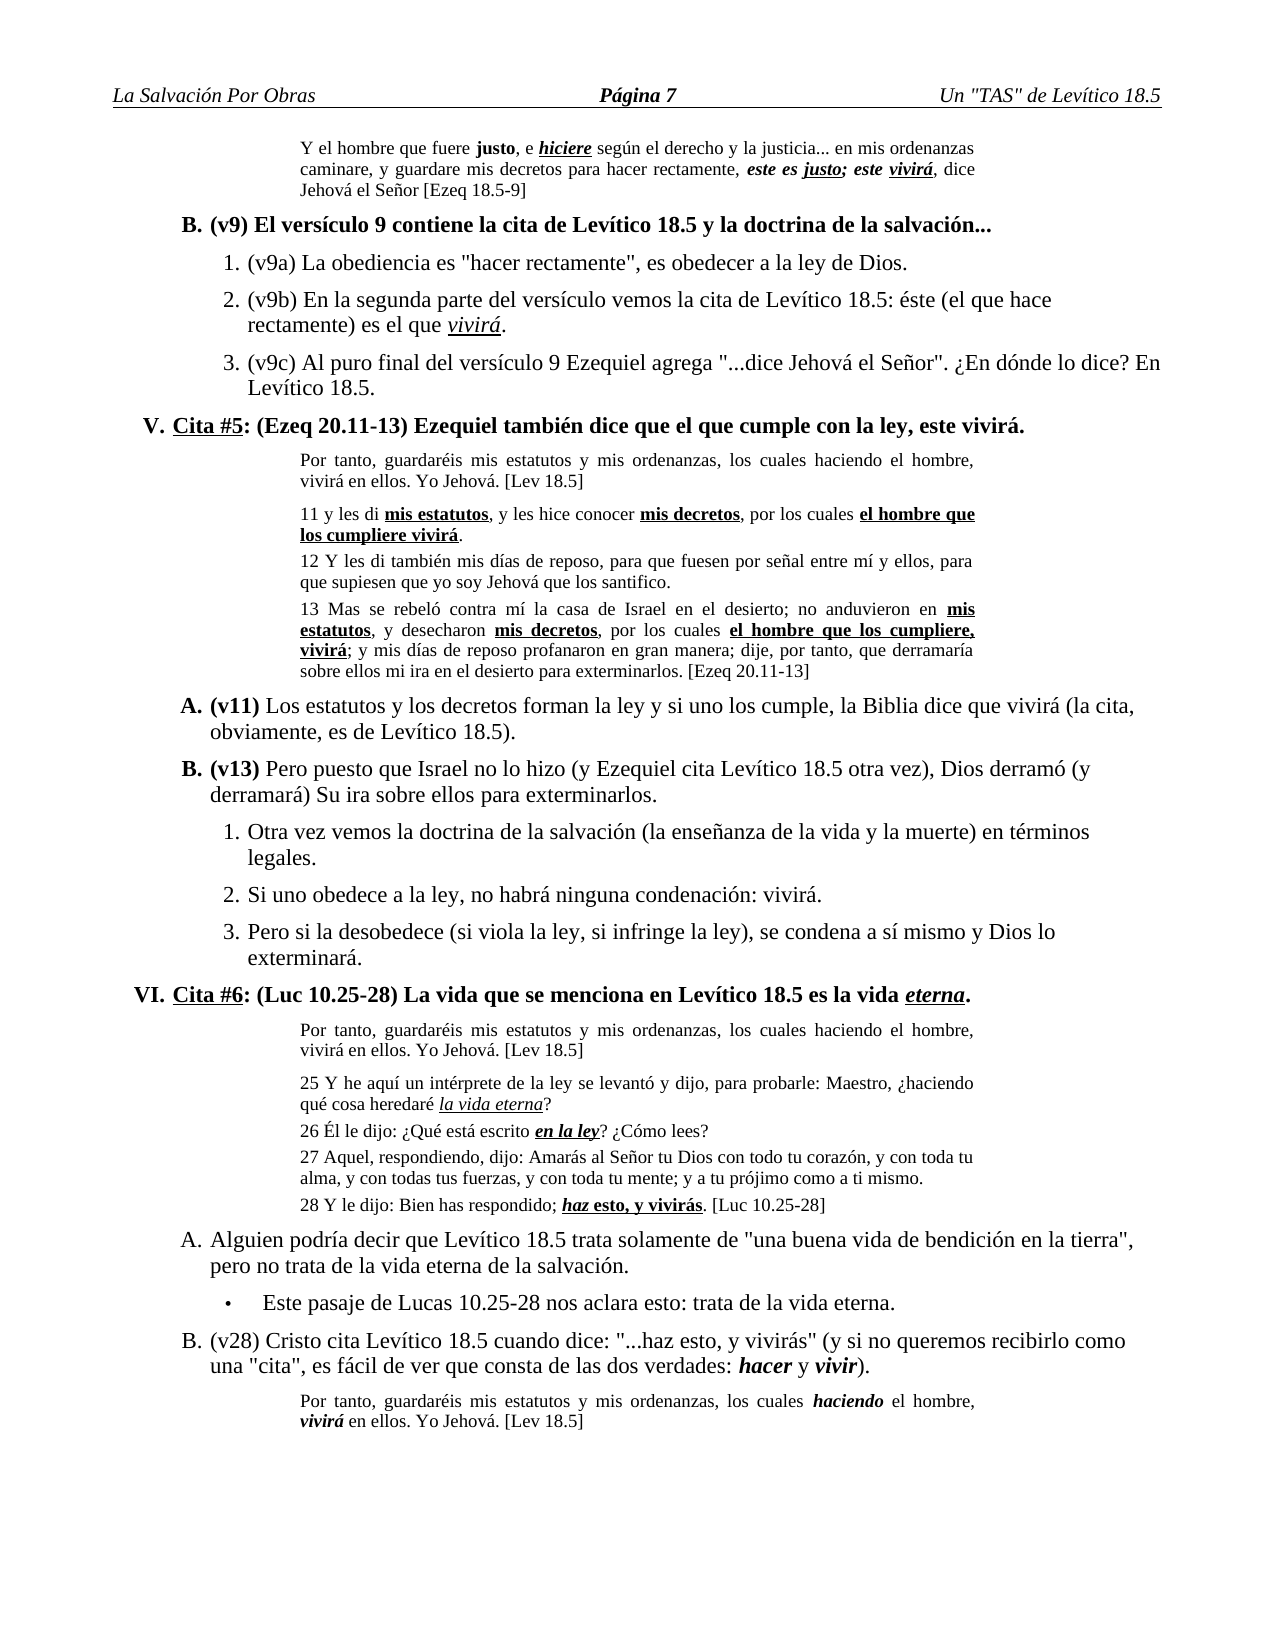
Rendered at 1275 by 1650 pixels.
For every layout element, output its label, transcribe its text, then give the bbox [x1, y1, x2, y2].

text 11 y les di mis estatutos, y les hice conocer mis decretos, por los cuales el hombre que los cumpliere vivirá. [300, 503, 975, 545]
list (v9a) La obediencia es "hacer rectamente", es obedecer a la ley de Dios. [187, 250, 1162, 275]
text 13 Mas se rebeló contra mí la casa de Israel en el desierto; no anduvieron en mis estatutos, y desecharon mis decretos, por los cuales el hombre que los cumpliere, vivirá; y mis días de reposo profanaron en gran manera; dije, por tanto, que derramaría sobre ellos mi ira en el desierto para exterminarlos. [Ezeq 20.11-13] [300, 598, 975, 681]
list (v9b) En la segunda parte del versículo vemos la cita de Levítico 18.5: éste (el que hace rectamente) es el que vivirá. [187, 287, 1162, 338]
list Cita #5: (Ezeq 20.11-13) Ezequiel también dice que el que cumple con la ley, este vivirá. [112, 413, 1162, 438]
text 27 Aquel, respondiendo, dijo: Amarás al Señor tu Dios con todo tu corazón, y con toda tu alma, y con todas tus fuerzas, y con toda tu mente; y a tu prójimo como a ti mismo. [300, 1147, 975, 1189]
text Por tanto, guardaréis mis estatutos y mis ordenanzas, los cuales haciendo el hombre, vivirá en ellos. Yo Jehová. [Lev 18.5] [300, 450, 975, 492]
list Este pasaje de Lucas 10.25-28 nos aclara esto: trata de la vida eterna. [225, 1290, 1162, 1316]
text Y el hombre que fuere justo, e hiciere según el derecho y la justicia... en mis ordenanzas caminare, y guardare mis decretos para hacer rectamente, este es justo; este vivirá, dice Jehová el Señor [Ezeq 18.5-9] [300, 138, 975, 200]
text 25 Y he aquí un intérprete de la ley se levantó y dijo, para probarle: Maestro, ¿haciendo qué cosa heredaré la vida eterna? [300, 1073, 975, 1114]
list (v13) Pero puesto que Israel no lo hizo (y Ezequiel cita Levítico 18.5 otra vez), Dios derramó (y derramará) Su ira sobre ellos para exterminarlos. [150, 756, 1162, 807]
text Por tanto, guardaréis mis estatutos y mis ordenanzas, los cuales haciendo el hombre, vivirá en ellos. Yo Jehová. [Lev 18.5] [300, 1019, 975, 1061]
list Cita #6: (Luc 10.25-28) La vida que se menciona en Levítico 18.5 es la vida eterna. [112, 982, 1162, 1007]
text 26 Él le dijo: ¿Qué está escrito en la ley? ¿Cómo lees? [300, 1120, 975, 1141]
list Alguien podría decir que Levítico 18.5 trata solamente de "una buena vida de bendición en la tierra", pero no trata de la vida eterna de la salvación. [150, 1227, 1162, 1278]
list Pero si la desobedece (si viola la ley, si infringe la ley), se condena a sí mismo y Dios lo exterminará. [187, 919, 1162, 970]
list (v11) Los estatutos y los decretos forman la ley y si uno los cumple, la Biblia dice que vivirá (la cita, obviamente, es de Levítico 18.5). [150, 693, 1162, 744]
text 12 Y les di también mis días de reposo, para que fuesen por señal entre mí y ellos, para que supiesen que yo soy Jehová que los santifico. [300, 551, 975, 592]
list Otra vez vemos la doctrina de la salvación (la enseñanza de la vida y la muerte) en términos legales. [187, 819, 1162, 870]
list (v9) El versículo 9 contiene la cita de Levítico 18.5 y la doctrina de la salvación... [150, 212, 1162, 238]
list (v9c) Al puro final del versículo 9 Ezequiel agrega "...dice Jehová el Señor". ¿En dónde lo dice? En Levítico 18.5. [187, 350, 1162, 401]
text 28 Y le dijo: Bien has respondido; haz esto, y vivirás. [Luc 10.25-28] [300, 1195, 975, 1215]
list Si uno obedece a la ley, no habrá ninguna condenación: vivirá. [187, 882, 1162, 907]
text Por tanto, guardaréis mis estatutos y mis ordenanzas, los cuales haciendo el hombre, vivirá en ellos. Yo Jehová. [Lev 18.5] [300, 1390, 975, 1432]
list (v28) Cristo cita Levítico 18.5 cuando dice: "...haz esto, y vivirás" (y si no queremos recibirlo como una "cita", es fácil de ver que consta de las dos verdades: hacer y vivir). [150, 1328, 1162, 1378]
